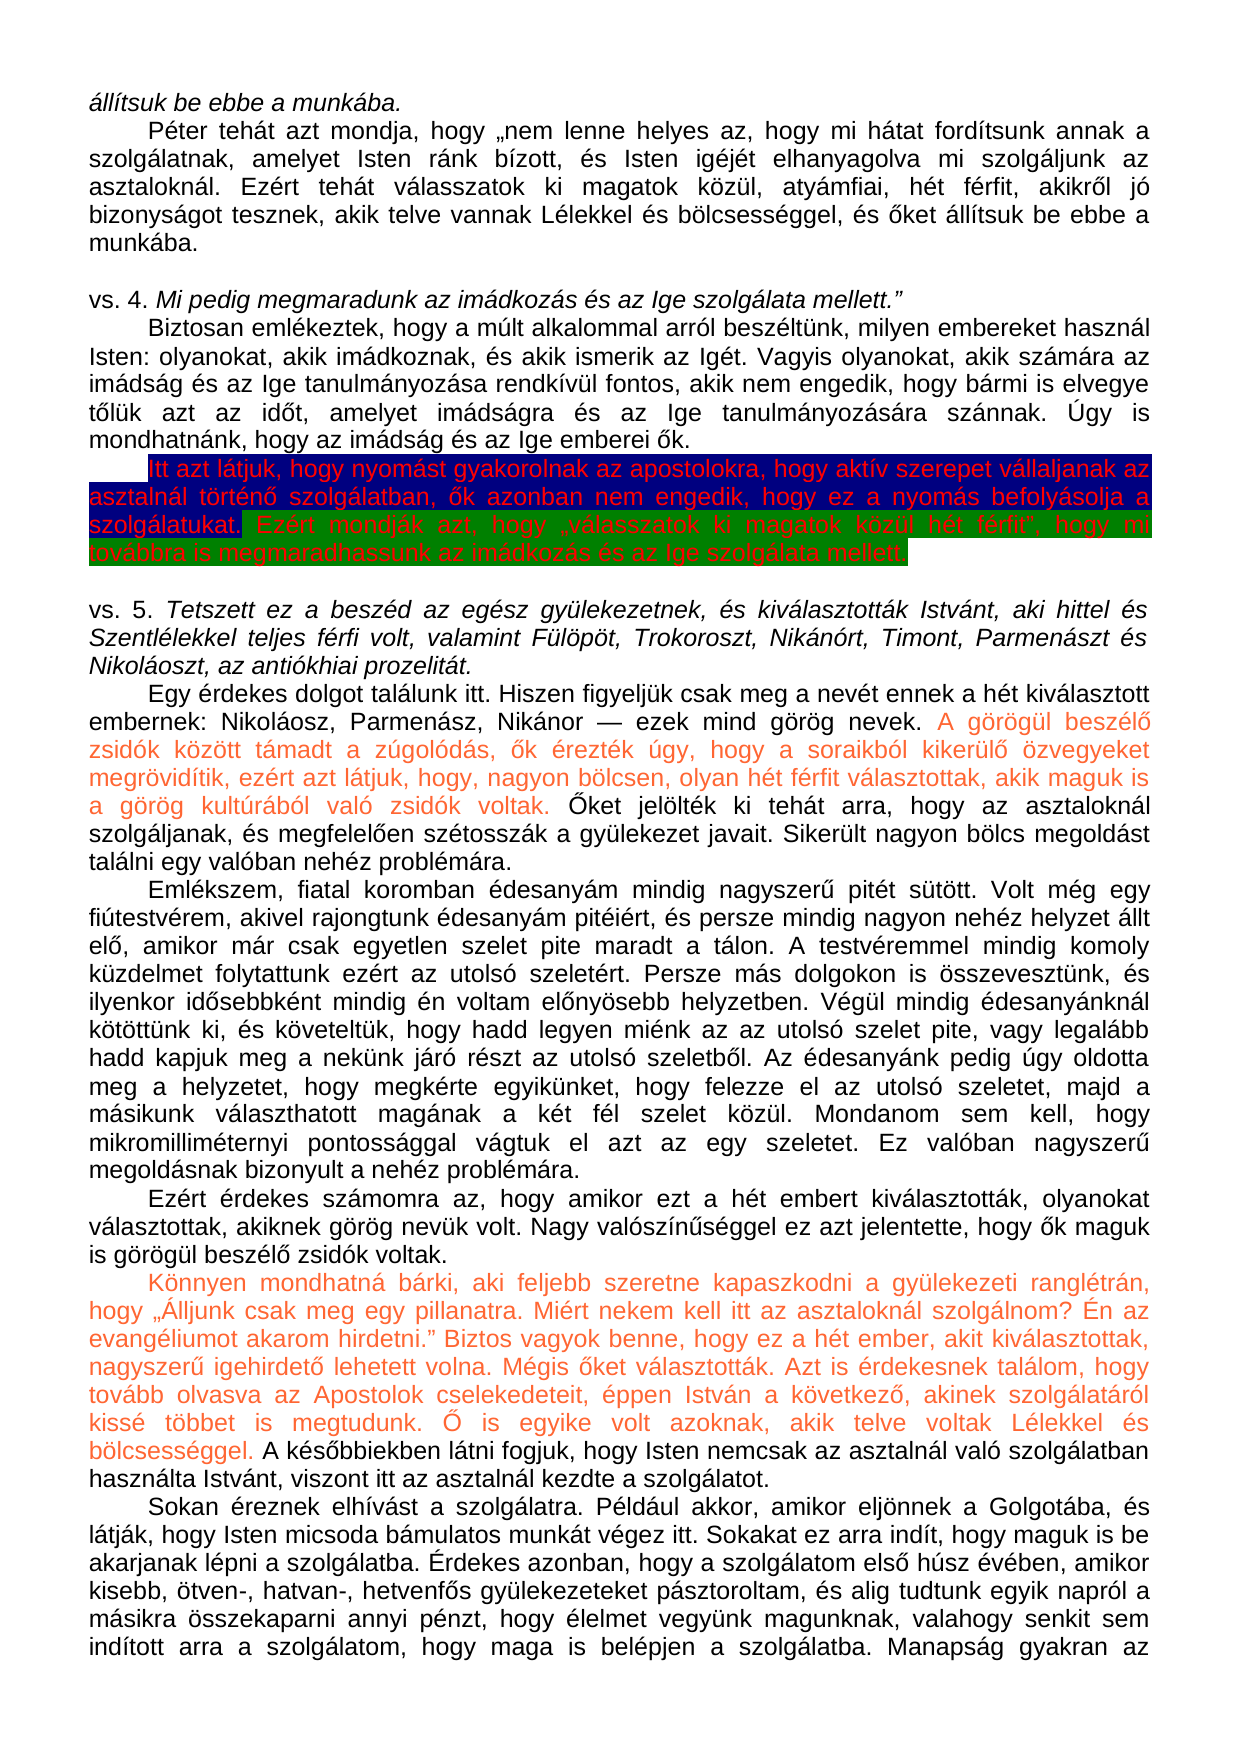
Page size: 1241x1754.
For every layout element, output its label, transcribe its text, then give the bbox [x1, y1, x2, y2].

text vs. 5. Tetszett ez a beszéd az egész gyülekezetnek, és kiválasztották Istvánt, aki hittel és Szentlélekkel teljes férfi volt, valamint Fülöpöt, Trokoroszt, Nikánórt, Timont, Parmenászt és Nikoláoszt, az antiókhiai prozelitát. [88, 596, 1152, 680]
text Ezért érdekes számomra az, hogy amikor ezt a hét embert kiválasztották, olyanokat választottak, akiknek görög nevük volt. Nagy valószínűséggel ez azt jelentette, hogy ők maguk is görögül beszélő zsidók voltak. [88, 1184, 1152, 1268]
text Péter tehát azt mondja, hogy „nem lenne helyes az, hogy mi hátat fordítsunk annak a szolgálatnak, amelyet Isten ránk bízott, és Isten igéjét elhanyagolva mi szolgáljunk az asztaloknál. Ezért tehát válasszatok ki magatok közül, atyámfiai, hét férfit, akikről jó bizonyságot tesznek, akik telve vannak Lélekkel és bölcsességgel, és őket állítsuk be ebbe a munkába. [88, 117, 1152, 257]
text Egy érdekes dolgot találunk itt. Hiszen figyeljük csak meg a nevét ennek a hét kiválasztott embernek: Nikoláosz, Parmenász, Nikánor ― ezek mind görög nevek. A görögül beszélő zsidók között támadt a zúgolódás, ők érezték úgy, hogy a soraikból kikerülő özvegyeket megrövidítik, ezért azt látjuk, hogy, nagyon bölcsen, olyan hét férfit választottak, akik maguk is a görög kultúrából való zsidók voltak. Őket jelölték ki tehát arra, hogy az asztaloknál szolgáljanak, és megfelelően szétosszák a gyülekezet javait. Sikerült nagyon bölcs megoldást találni egy valóban nehéz problémára. [88, 680, 1152, 876]
text Biztosan emlékeztek, hogy a múlt alkalommal arról beszéltünk, milyen embereket használ Isten: olyanokat, akik imádkoznak, és akik ismerik az Igét. Vagyis olyanokat, akik számára az imádság és az Ige tanulmányozása rendkívül fontos, akik nem engedik, hogy bármi is elvegye tőlük azt az időt, amelyet imádságra és az Ige tanulmányozására szánnak. Úgy is mondhatnánk, hogy az imádság és az Ige emberei ők. [88, 314, 1152, 454]
text Emlékszem, fiatal koromban édesanyám mindig nagyszerű pitét sütött. Volt még egy fiútestvérem, akivel rajongtunk édesanyám pitéiért, és persze mindig nagyon nehéz helyzet állt elő, amikor már csak egyetlen szelet pite maradt a tálon. A testvéremmel mindig komoly küzdelmet folytattunk ezért az utolsó szeletért. Persze más dolgokon is összevesztünk, és ilyenkor idősebbként mindig én voltam előnyösebb helyzetben. Végül mindig édesanyánknál kötöttünk ki, és követeltük, hogy hadd legyen miénk az az utolsó szelet pite, vagy legalább hadd kapjuk meg a nekünk járó részt az utolsó szeletből. Az édesanyánk pedig úgy oldotta meg a helyzetet, hogy megkérte egyikünket, hogy felezze el az utolsó szeletet, majd a másikunk választhatott magának a két fél szelet közül. Mondanom sem kell, hogy mikromilliméternyi pontossággal vágtuk el azt az egy szeletet. Ez valóban nagyszerű megoldásnak bizonyult a nehéz problémára. [88, 876, 1152, 1184]
text Itt azt látjuk, hogy nyomást gyakorolnak az apostolokra, hogy aktív szerepet vállaljanak az asztalnál történő szolgálatban, ők azonban nem engedik, hogy ez a nyomás befolyásolja a szolgálatukat. Ezért mondják azt, hogy „válasszatok ki magatok közül hét férfit”, hogy mi továbbra is megmaradhassunk az imádkozás és az Ige szolgálata mellett. [88, 454, 1152, 566]
text vs. 4. Mi pedig megmaradunk az imádkozás és az Ige szolgálata mellett.” [88, 286, 1152, 314]
text állítsuk be ebbe a munkába. [88, 88, 1152, 117]
text Könnyen mondhatná bárki, aki feljebb szeretne kapaszkodni a gyülekezeti ranglétrán, hogy „Álljunk csak meg egy pillanatra. Miért nekem kell itt az asztaloknál szolgálnom? Én az evangéliumot akarom hirdetni.” Biztos vagyok benne, hogy ez a hét ember, akit kiválasztottak, nagyszerű igehirdető lehetett volna. Mégis őket választották. Azt is érdekesnek találom, hogy tovább olvasva az Apostolok cselekedeteit, éppen István a következő, akinek szolgálatáról kissé többet is megtudunk. Ő is egyike volt azoknak, akik telve voltak Lélekkel és bölcsességgel. A későbbiekben látni fogjuk, hogy Isten nemcsak az asztalnál való szolgálatban használta Istvánt, viszont itt az asztalnál kezdte a szolgálatot. [88, 1268, 1152, 1492]
text Sokan éreznek elhívást a szolgálatra. Például akkor, amikor eljönnek a Golgotába, és látják, hogy Isten micsoda bámulatos munkát végez itt. Sokakat ez arra indít, hogy maguk is be akarjanak lépni a szolgálatba. Érdekes azonban, hogy a szolgálatom első húsz évében, amikor kisebb, ötven‑, hatvan‑, hetvenfős gyülekezeteket pásztoroltam, és alig tudtunk egyik napról a másikra összekaparni annyi pénzt, hogy élelmet vegyünk magunknak, valahogy senkit sem indított arra a szolgálatom, hogy maga is belépjen a szolgálatba. Manapság gyakran az [88, 1492, 1152, 1661]
